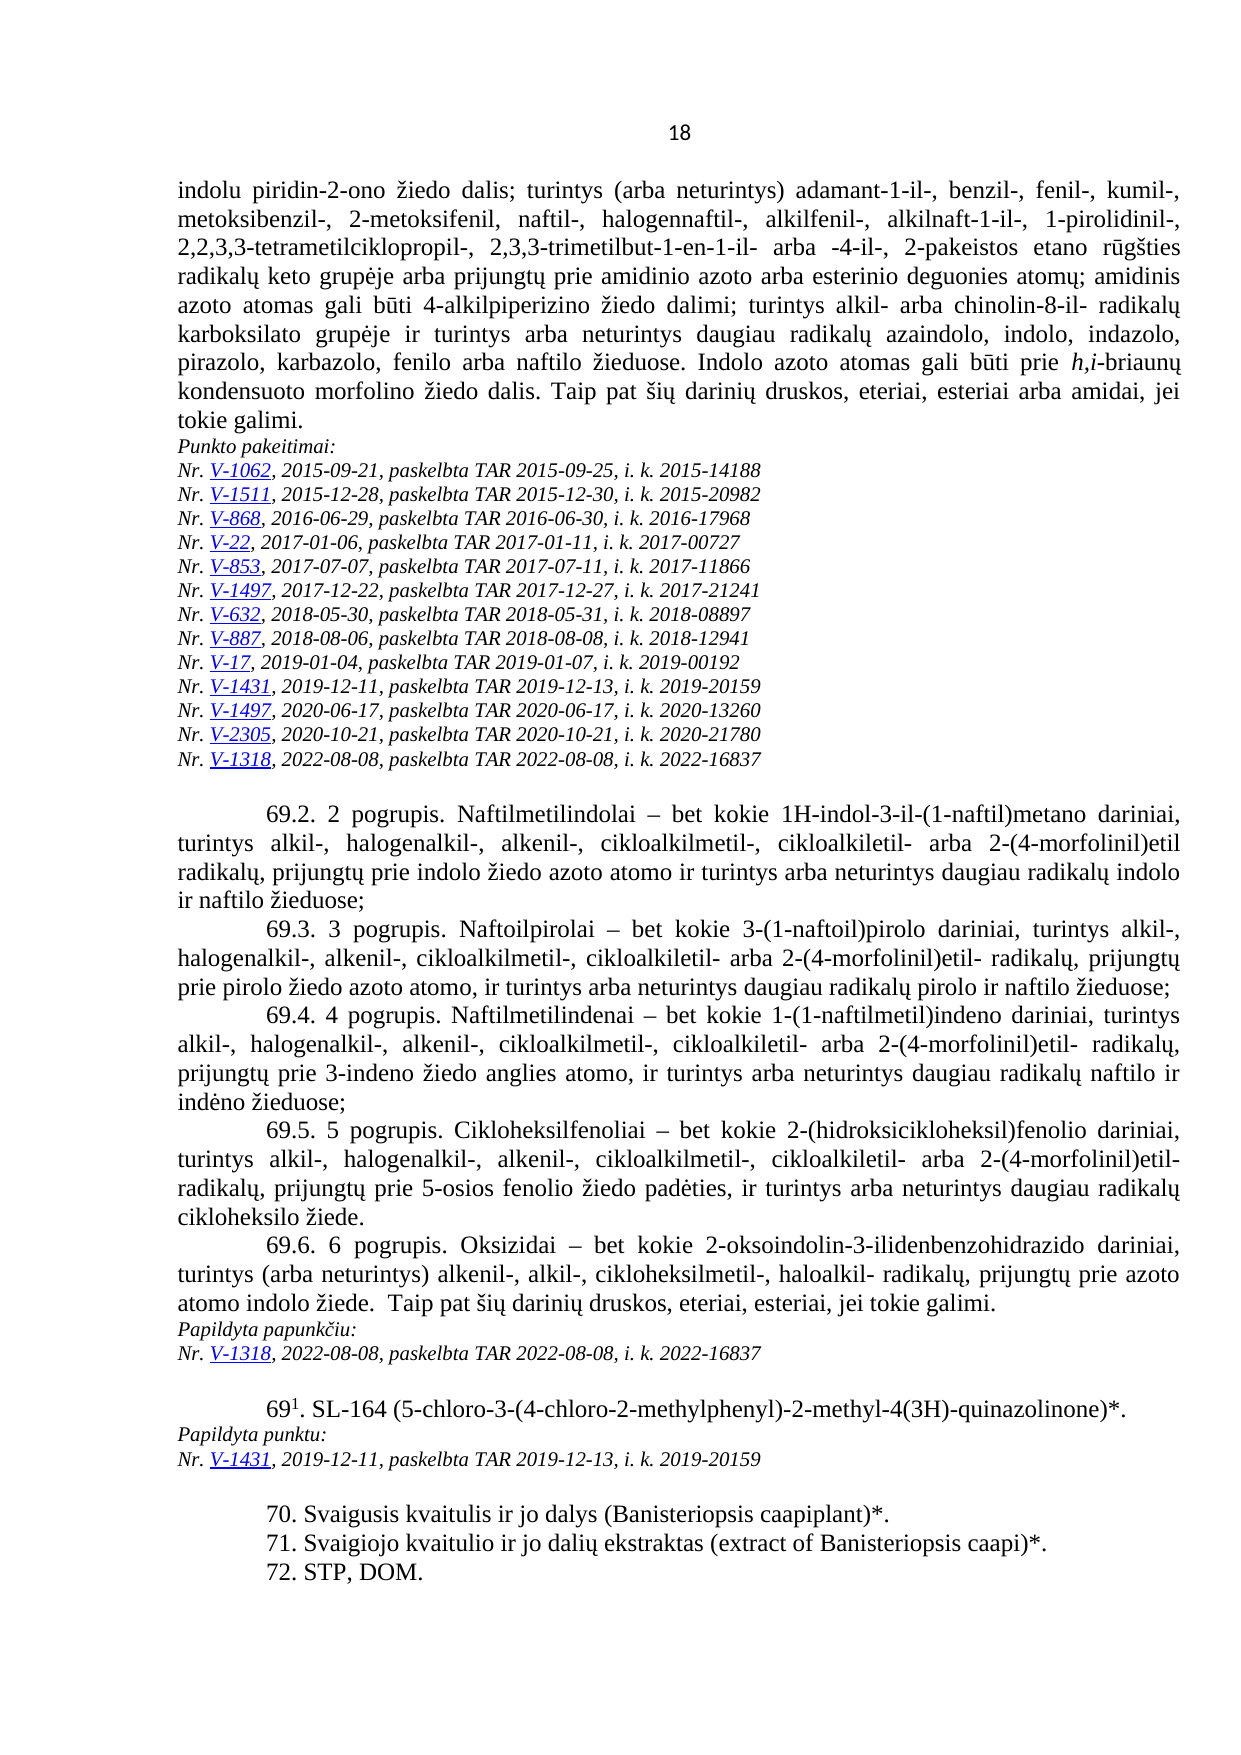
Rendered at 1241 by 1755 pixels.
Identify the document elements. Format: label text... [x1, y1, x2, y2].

text Nr. V-1318, 2022-08-08, paskelbta TAR 2022-08-08, i. k. 2022-16837 [177, 1341, 1181, 1365]
text Nr. V-1511, 2015-12-28, paskelbta TAR 2015-12-30, i. k. 2015-20982 [177, 482, 1181, 506]
text Nr. V-853, 2017-07-07, paskelbta TAR 2017-07-11, i. k. 2017-11866 [177, 554, 1181, 578]
text 71. Svaigiojo kvaitulio ir jo dalių ekstraktas (extract of Banisteriopsis caapi)*. [177, 1528, 1181, 1557]
text Papildyta punktu: [177, 1422, 1181, 1446]
text Nr. V-1497, 2017-12-22, paskelbta TAR 2017-12-27, i. k. 2017-21241 [177, 578, 1181, 602]
text Nr. V-1318, 2022-08-08, paskelbta TAR 2022-08-08, i. k. 2022-16837 [177, 746, 1181, 771]
text 69.3. 3 pogrupis. Naftoilpirolai – bet kokie 3-(1-naftoil)pirolo dariniai, turintys alkil-, halogenalkil-, alkenil-, cikloalkilmetil-, cikloalkiletil- arba 2-(4-morfolinil)etil- radikalų, prijungtų prie pirolo žiedo azoto atomo, ir turintys arba neturintys daugiau radikalų pirolo ir naftilo žieduose; [177, 914, 1181, 1001]
text Nr. V-1431, 2019-12-11, paskelbta TAR 2019-12-13, i. k. 2019-20159 [177, 674, 1181, 698]
text 70. Svaigusis kvaitulis ir jo dalys (Banisteriopsis caapiplant)*. [177, 1499, 1181, 1528]
text Nr. V-1062, 2015-09-21, paskelbta TAR 2015-09-25, i. k. 2015-14188 [177, 458, 1181, 482]
text 69.6. 6 pogrupis. Oksizidai – bet kokie 2-oksoindolin-3-ilidenbenzohidrazido dariniai, turintys (arba neturintys) alkenil-, alkil-, cikloheksilmetil-, haloalkil- radikalų, prijungtų prie azoto atomo indolo žiede. Taip pat šių darinių druskos, eteriai, esteriai, jei tokie galimi. [177, 1231, 1181, 1317]
text 72. STP, DOM. [177, 1557, 1181, 1586]
text 69.5. 5 pogrupis. Cikloheksilfenoliai – bet kokie 2-(hidroksicikloheksil)fenolio dariniai, turintys alkil-, halogenalkil-, alkenil-, cikloalkilmetil-, cikloalkiletil- arba 2-(4-morfolinil)etil- radikalų, prijungtų prie 5-osios fenolio žiedo padėties, ir turintys arba neturintys daugiau radikalų cikloheksilo žiede. [177, 1116, 1181, 1231]
text 69.4. 4 pogrupis. Naftilmetilindenai – bet kokie 1-(1-naftilmetil)indeno dariniai, turintys alkil-, halogenalkil-, alkenil-, cikloalkilmetil-, cikloalkiletil- arba 2-(4-morfolinil)etil- radikalų, prijungtų prie 3-indeno žiedo anglies atomo, ir turintys arba neturintys daugiau radikalų naftilo ir indėno žieduose; [177, 1001, 1181, 1116]
text Punkto pakeitimai: [177, 434, 1181, 458]
text Nr. V-632, 2018-05-30, paskelbta TAR 2018-05-31, i. k. 2018-08897 [177, 602, 1181, 626]
text Papildyta papunkčiu: [177, 1317, 1181, 1341]
text Nr. V-22, 2017-01-06, paskelbta TAR 2017-01-11, i. k. 2017-00727 [177, 530, 1181, 554]
text Nr. V-1497, 2020-06-17, paskelbta TAR 2020-06-17, i. k. 2020-13260 [177, 698, 1181, 722]
text Nr. V-1431, 2019-12-11, paskelbta TAR 2019-12-13, i. k. 2019-20159 [177, 1446, 1181, 1471]
text indolu piridin-2-ono žiedo dalis; turintys (arba neturintys) adamant-1-il-, benzil-, fenil-, kumil-, metoksibenzil-, 2-metoksifenil, naftil-, halogennaftil-, alkilfenil-, alkilnaft-1-il-, 1-pirolidinil-, 2,2,3,3-tetrametilciklopropil-, 2,3,3-trimetilbut-1-en-1-il- arba -4-il-, 2-pakeistos etano rūgšties radikalų keto grupėje arba prijungtų prie amidinio azoto arba esterinio deguonies atomų; amidinis azoto atomas gali būti 4-alkilpiperizino žiedo dalimi; turintys alkil- arba chinolin-8-il- radikalų karboksilato grupėje ir turintys arba neturintys daugiau radikalų azaindolo, indolo, indazolo, pirazolo, karbazolo, fenilo arba naftilo žieduose. Indolo azoto atomas gali būti prie h,i-briaunų kondensuoto morfolino žiedo dalis. Taip pat šių darinių druskos, eteriai, esteriai arba amidai, jei tokie galimi. [177, 175, 1181, 434]
text Nr. V-17, 2019-01-04, paskelbta TAR 2019-01-07, i. k. 2019-00192 [177, 650, 1181, 674]
text Nr. V-2305, 2020-10-21, paskelbta TAR 2020-10-21, i. k. 2020-21780 [177, 722, 1181, 746]
text Nr. V-887, 2018-08-06, paskelbta TAR 2018-08-08, i. k. 2018-12941 [177, 626, 1181, 650]
text Nr. V-868, 2016-06-29, paskelbta TAR 2016-06-30, i. k. 2016-17968 [177, 506, 1181, 530]
text 691. SL-164 (5-chloro-3-(4-chloro-2-methylphenyl)-2-methyl-4(3H)-quinazolinone)*. [177, 1394, 1181, 1422]
text 69.2. 2 pogrupis. Naftilmetilindolai – bet kokie 1H-indol-3-il-(1-naftil)metano dariniai, turintys alkil-, halogenalkil-, alkenil-, cikloalkilmetil-, cikloalkiletil- arba 2-(4-morfolinil)etil radikalų, prijungtų prie indolo žiedo azoto atomo ir turintys arba neturintys daugiau radikalų indolo ir naftilo žieduose; [177, 799, 1181, 914]
